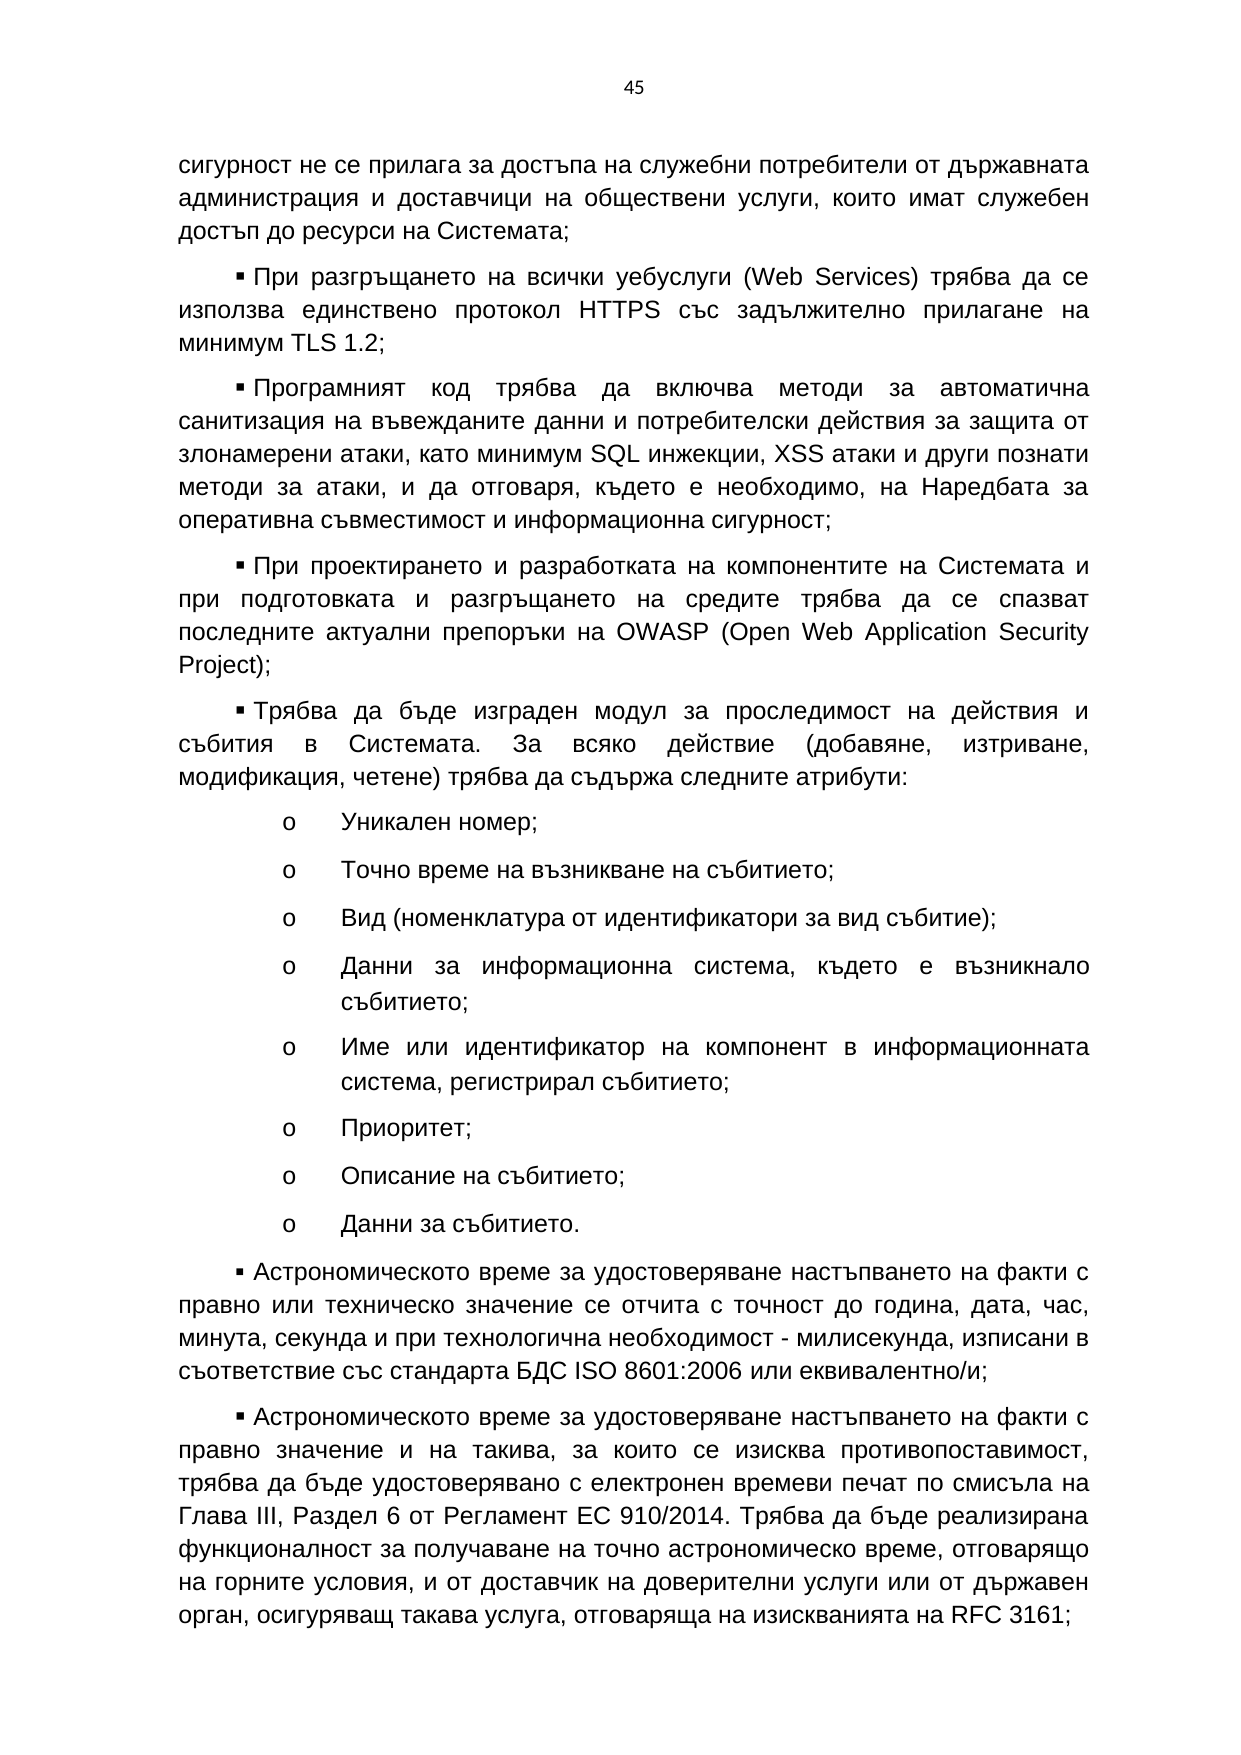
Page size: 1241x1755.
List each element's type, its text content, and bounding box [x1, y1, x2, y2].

list Приоритет; [282, 1113, 1090, 1144]
list Описание на събитието; [282, 1161, 1090, 1192]
list Точно време на възникване на събитието; [282, 855, 1090, 886]
list Вид (номенклатура от идентификатори за вид събитие); [282, 903, 1090, 934]
list Астрономическото време за удостоверяване настъпването на факти с правно или техническо значение се отчита с точност до година, дата, час, минута, секунда и при технологична необходимост - милисекунда, изписани в съответствие със стандарта БДС ISO 8601:2006 или еквивалентно/и; [178, 1257, 1090, 1385]
list При проектирането и разработката на компонентите на Системата и при подготовката и разгръщането на средите трябва да се спазват последните актуални препоръки на OWASP (Open Web Application Security Project); [178, 551, 1090, 679]
list Данни за информационна система, където е възникнало събитието; [282, 951, 1090, 1015]
list Трябва да бъде изграден модул за проследимост на действия и събития в Системата. За всяко действие (добавяне, изтриване, модификация, четене) трябва да съдържа следните атрибути: [178, 696, 1090, 791]
list Име или идентификатор на компонент в информационната система, регистрирал събитието; [282, 1032, 1090, 1096]
list Данни за събитието. [282, 1209, 1090, 1240]
list Уникален номер; [282, 807, 1090, 838]
list сигурност не се прилага за достъпа на служебни потребители от държавната администрация и доставчици на обществени услуги, които имат служебен достъп до ресурси на Системата; [178, 150, 1090, 245]
list При разгръщането на всички уебуслуги (Web Services) трябва да се използва единствено протокол HTTPS със задължително прилагане на минимум TLS 1.2; [178, 262, 1090, 356]
list Астрономическото време за удостоверяване настъпването на факти с правно значение и на такива, за които се изисква противопоставимост, трябва да бъде удостоверявано с електронен времеви печат по смисъла на Глава III, Раздел 6 от Регламент ЕС 910/2014. Трябва да бъде реализирана функционалност за получаване на точно астрономическо време, отговарящо на горните условия, и от доставчик на доверителни услуги или от държавен орган, осигуряващ такава услуга, отговаряща на изискванията на RFC 3161; [178, 1401, 1090, 1628]
list Програмният код трябва да включва методи за автоматична санитизация на въвежданите данни и потребителски действия за защита от злонамерени атаки, като минимум SQL инжекции, XSS атаки и други познати методи за атаки, и да отговаря, където е необходимо, на Наредбата за оперативна съвместимост и информационна сигурност; [178, 373, 1090, 534]
